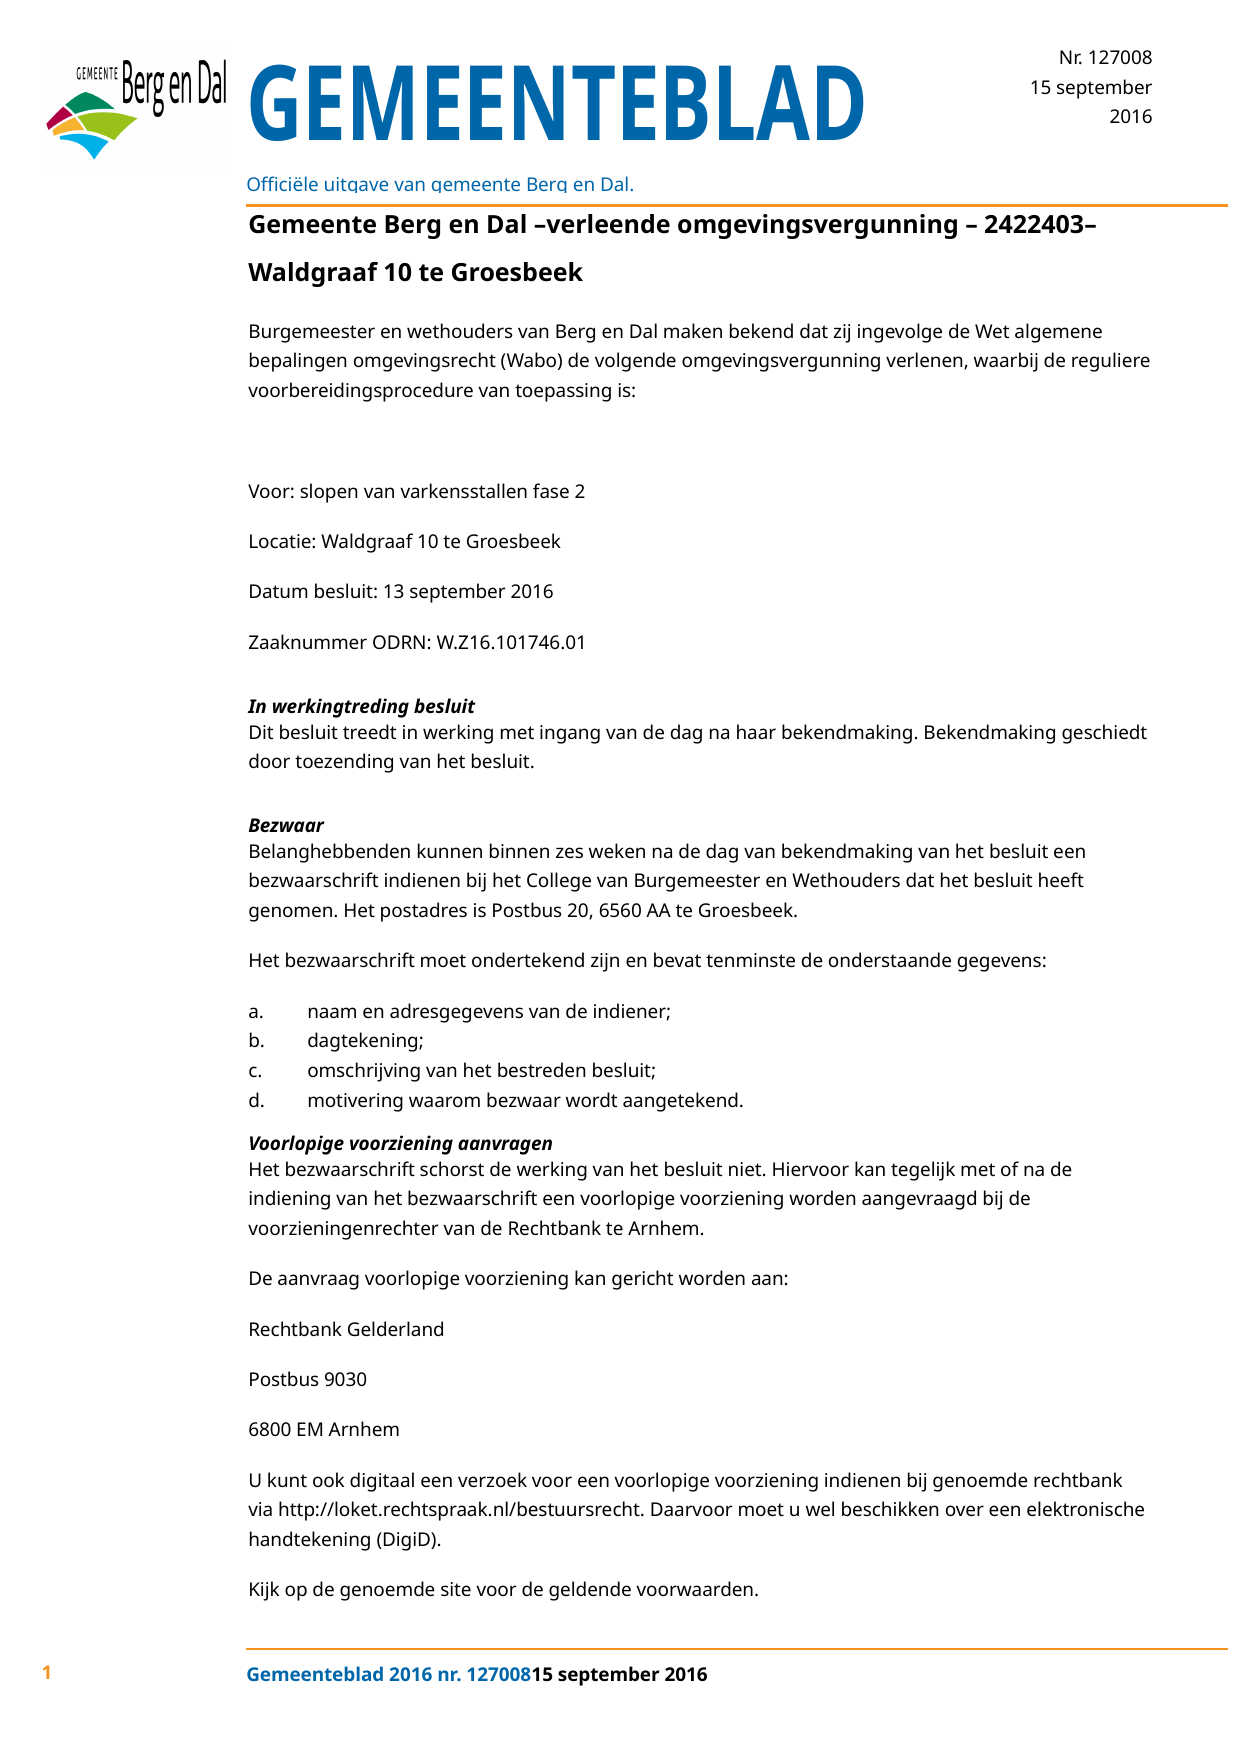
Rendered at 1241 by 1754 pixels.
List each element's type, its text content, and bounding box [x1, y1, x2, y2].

text Bezwaar [248, 812, 1152, 838]
text In werkingtreding besluit [248, 693, 1152, 719]
list omschrijving van het bestreden besluit; [248, 1057, 1152, 1083]
text De aanvraag voorlopige voorziening kan gericht worden aan: [248, 1265, 1152, 1291]
text Datum besluit: 13 september 2016 [248, 579, 1152, 604]
picture [41, 47, 231, 172]
text Belanghebbenden kunnen binnen zes weken na de dag van bekendmaking van het besluit een bezwaarschrift indienen bij het College van Burgemeester en Wethouders dat het besluit heeft genomen. Het postadres is Postbus 20, 6560 AA te Groesbeek. [248, 838, 1152, 923]
text Het bezwaarschrift schorst de werking van het besluit niet. Hiervoor kan tegelijk met of na de indiening van het bezwaarschrift een voorlopige voorziening worden aangevraagd bij de voorzieningenrechter van de Rechtbank te Arnhem. [248, 1156, 1152, 1241]
list dagtekening; [248, 1028, 1152, 1053]
text Locatie: Waldgraaf 10 te Groesbeek [248, 528, 1152, 554]
text Kijk op de genoemde site voor de geldende voorwaarden. [248, 1577, 1152, 1602]
text Zaaknummer ODRN: W.Z16.101746.01 [248, 629, 1152, 655]
text Voorlopige voorziening aanvragen [248, 1130, 1152, 1156]
text Burgemeester en wethouders van Berg en Dal maken bekend dat zij ingevolge de Wet algemene bepalingen omgevingsrecht (Wabo) de volgende omgevingsvergunning verlenen, waarbij de reguliere voorbereidingsprocedure van toepassing is: [248, 318, 1152, 403]
text Het bezwaarschrift moet ondertekend zijn en bevat tenminste de onderstaande gegevens: [248, 948, 1152, 973]
text Voor: slopen van varkensstallen fase 2 [248, 478, 1152, 504]
text Dit besluit treedt in werking met ingang van de dag na haar bekendmaking. Bekendmaking geschiedt door toezending van het besluit. [248, 719, 1152, 774]
text Gemeente Berg en Dal –verleende omgevingsvergunning – 2422403– Waldgraaf 10 te Groesbeek [248, 207, 1152, 288]
text U kunt ook digitaal een verzoek voor een voorlopige voorziening indienen bij genoemde rechtbank via http://loket.rechtspraak.nl/bestuursrecht. Daarvoor moet u wel beschikken over een elektronische handtekening (DigiD). [248, 1467, 1152, 1552]
text 6800 EM Arnhem [248, 1417, 1152, 1442]
text Postbus 9030 [248, 1366, 1152, 1392]
text Rechtbank Gelderland [248, 1316, 1152, 1341]
list motivering waarom bezwaar wordt aangetekend. [248, 1087, 1152, 1113]
list naam en adresgegevens van de indiener; [248, 998, 1152, 1024]
